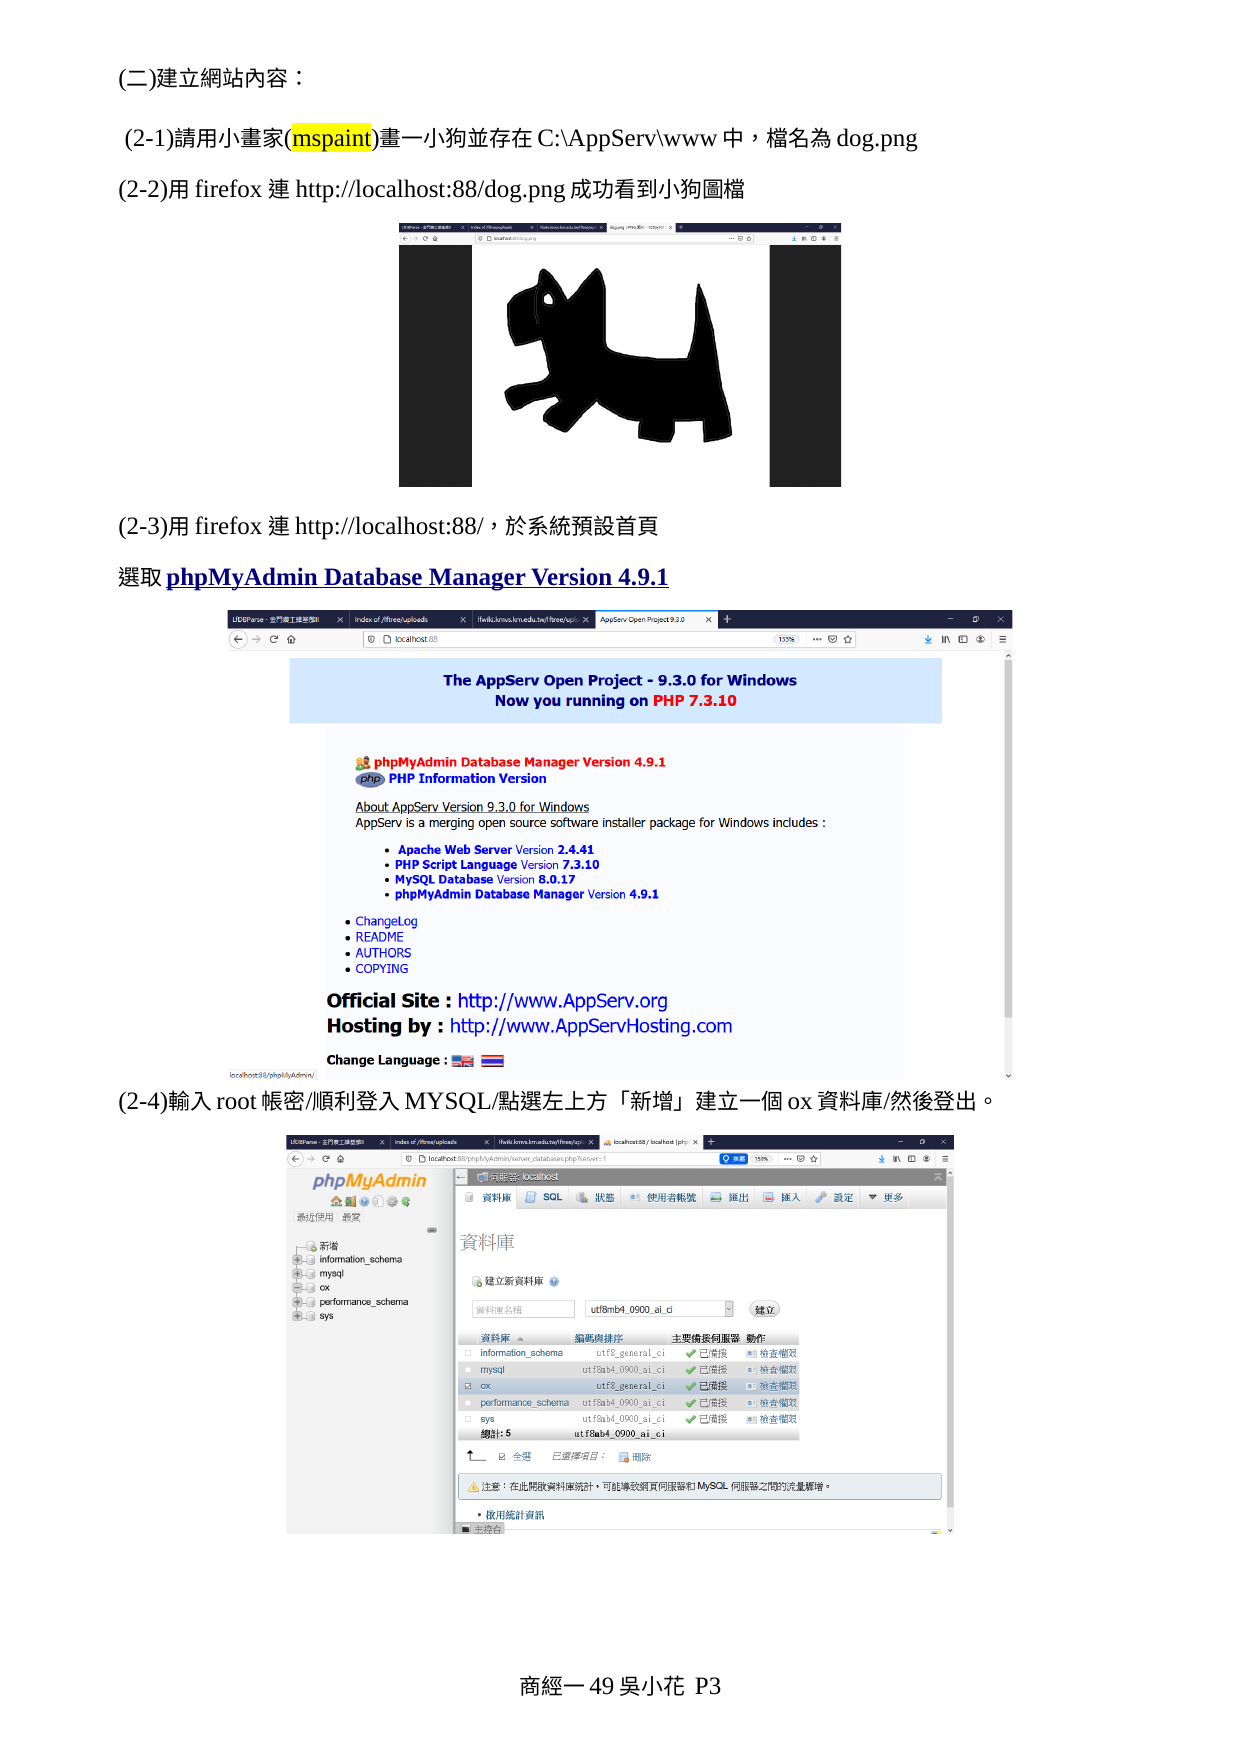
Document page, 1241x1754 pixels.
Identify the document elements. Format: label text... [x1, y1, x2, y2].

text (2-1)請用小畫家(mspaint)畫一小狗並存在C:\AppServ\www中，檔名為dog.png [118, 121, 1122, 153]
text (2-2)用firefox 連 http://localhost:88/dog.png成功看到小狗圖檔 [118, 172, 1122, 204]
picture [227, 610, 1013, 1080]
picture [399, 223, 842, 487]
text (2-4)輸入root帳密/順利登入MYSQL/點選左上方「新增」建立一個ox資料庫/然後登出。 [118, 611, 1122, 1116]
picture [286, 1135, 954, 1534]
text (2-3)用firefox 連http://localhost:88/，於系統預設首頁 [118, 509, 1122, 540]
text 選取phpMyAdmin Database Manager Version 4.9.1 [118, 559, 1122, 591]
text (二)建立網站內容： [118, 61, 1122, 92]
